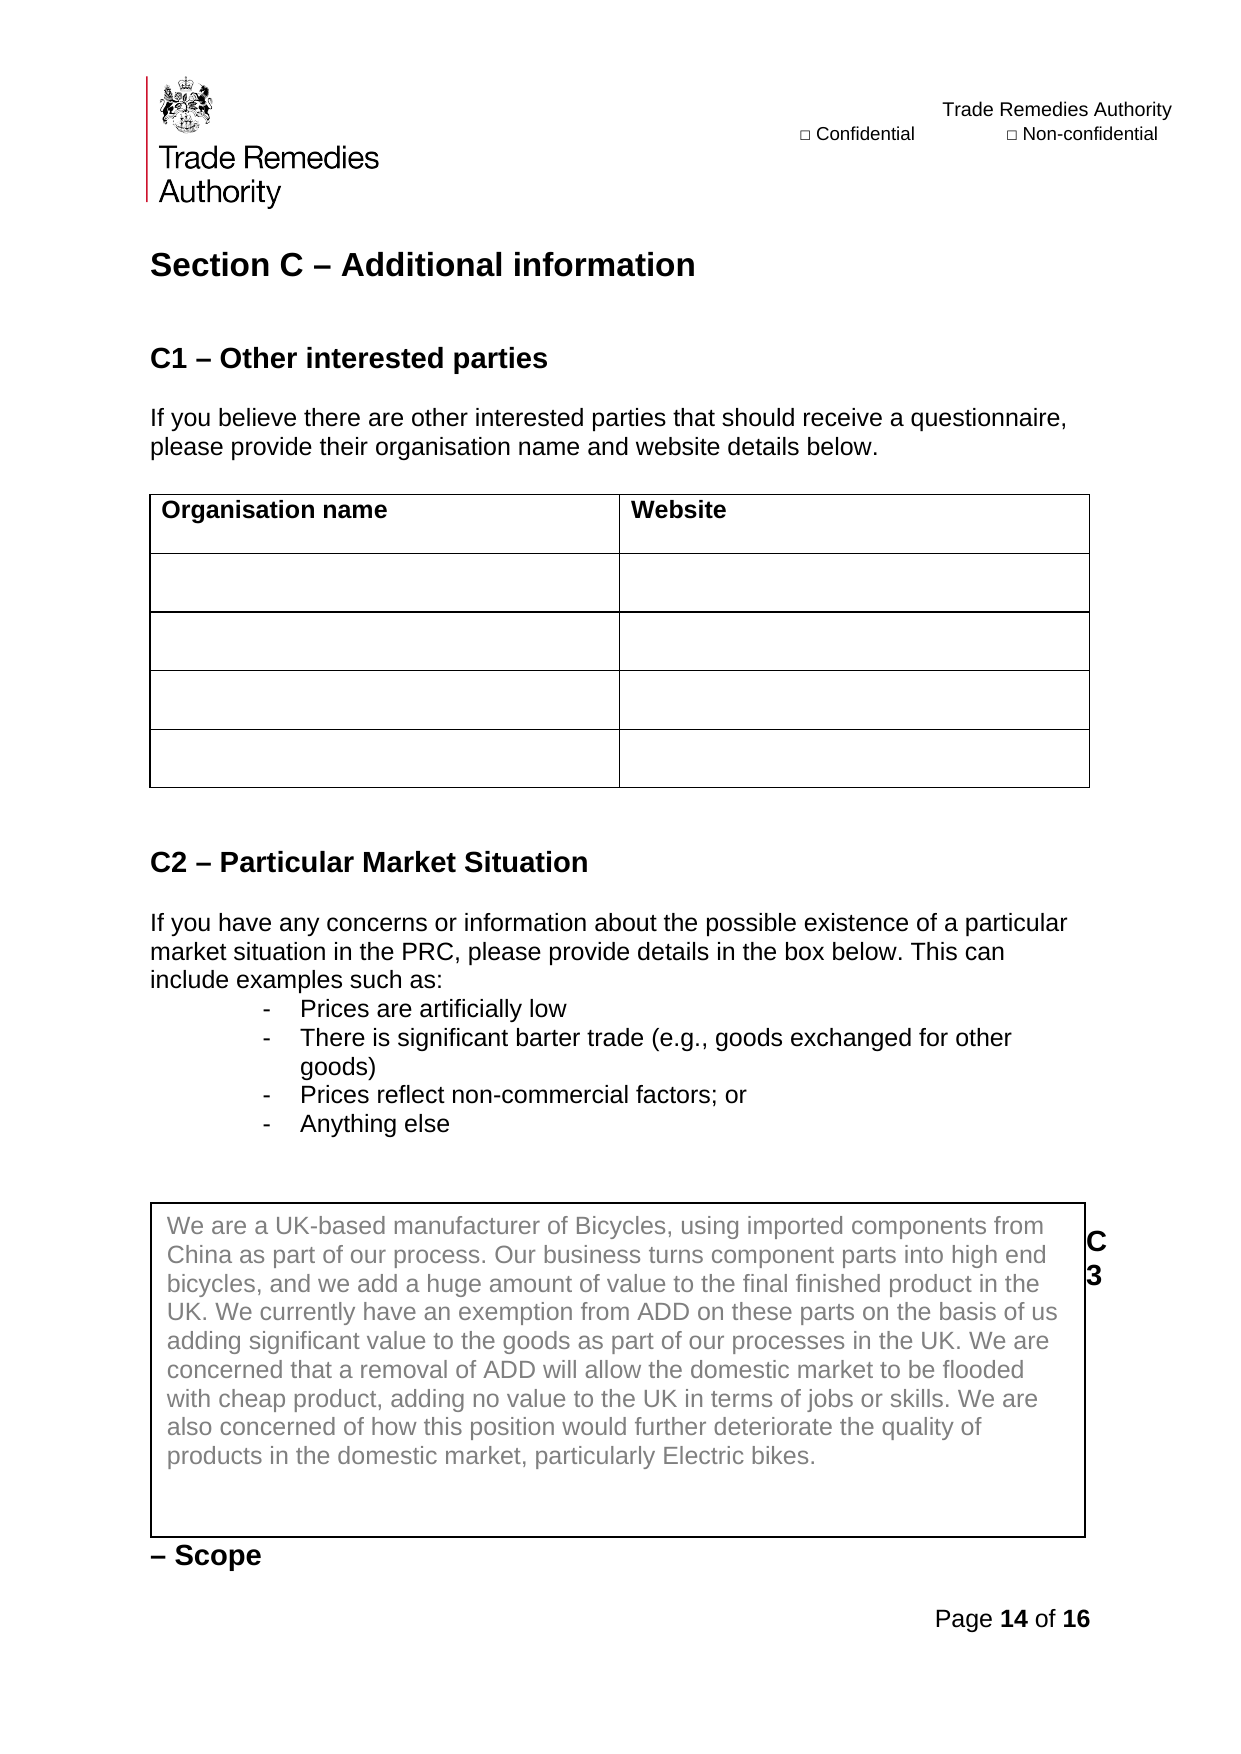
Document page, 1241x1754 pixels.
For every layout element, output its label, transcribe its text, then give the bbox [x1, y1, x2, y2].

text We are a UK-based manufacturer of Bicycles, using imported components from China as part of our process. Our business turns component parts into high end bicycles, and we add a huge amount of value to the final finished product in the UK. We currently have an exemption from ADD on these parts on the basis of us adding significant value to the goods as part of our processes in the UK. We are concerned that a removal of ADD will allow the domestic market to be flooded with cheap product, adding no value to the UK in terms of jobs or skills. We are also concerned of how this position would further deteriorate the quality of products in the domestic market, particularly Electric bikes. [167, 1211, 1069, 1470]
subtitle Section C – Additional information [150, 245, 1090, 283]
table_header Organisation name [151, 495, 619, 553]
list Prices reflect non-commercial factors; or [262, 1080, 1090, 1109]
table_cell [151, 613, 619, 670]
table_cell [151, 554, 619, 611]
table_cell [151, 730, 619, 787]
text If you believe there are other interested parties that should receive a questionnaire, please provide their organisation name and website details below. [150, 403, 1090, 461]
table_cell [151, 671, 619, 728]
list There is significant barter trade (e.g., goods exchanged for other goods) [262, 1023, 1090, 1080]
table_cell [620, 730, 1089, 787]
subtitle C2 – Particular Market Situation [150, 846, 1090, 879]
subtitle C1 – Other interested parties [150, 341, 1090, 374]
table_cell [620, 671, 1089, 728]
subtitle C3 – Scope [150, 1224, 1090, 1571]
list Anything else [262, 1109, 1090, 1138]
table_cell [620, 554, 1089, 611]
list Prices are artificially low [262, 994, 1090, 1023]
table_header Website [620, 495, 1089, 553]
table_cell [620, 613, 1089, 670]
text If you have any concerns or information about the possible existence of a particular market situation in the PRC, please provide details in the box below. This can include examples such as: [150, 908, 1090, 994]
